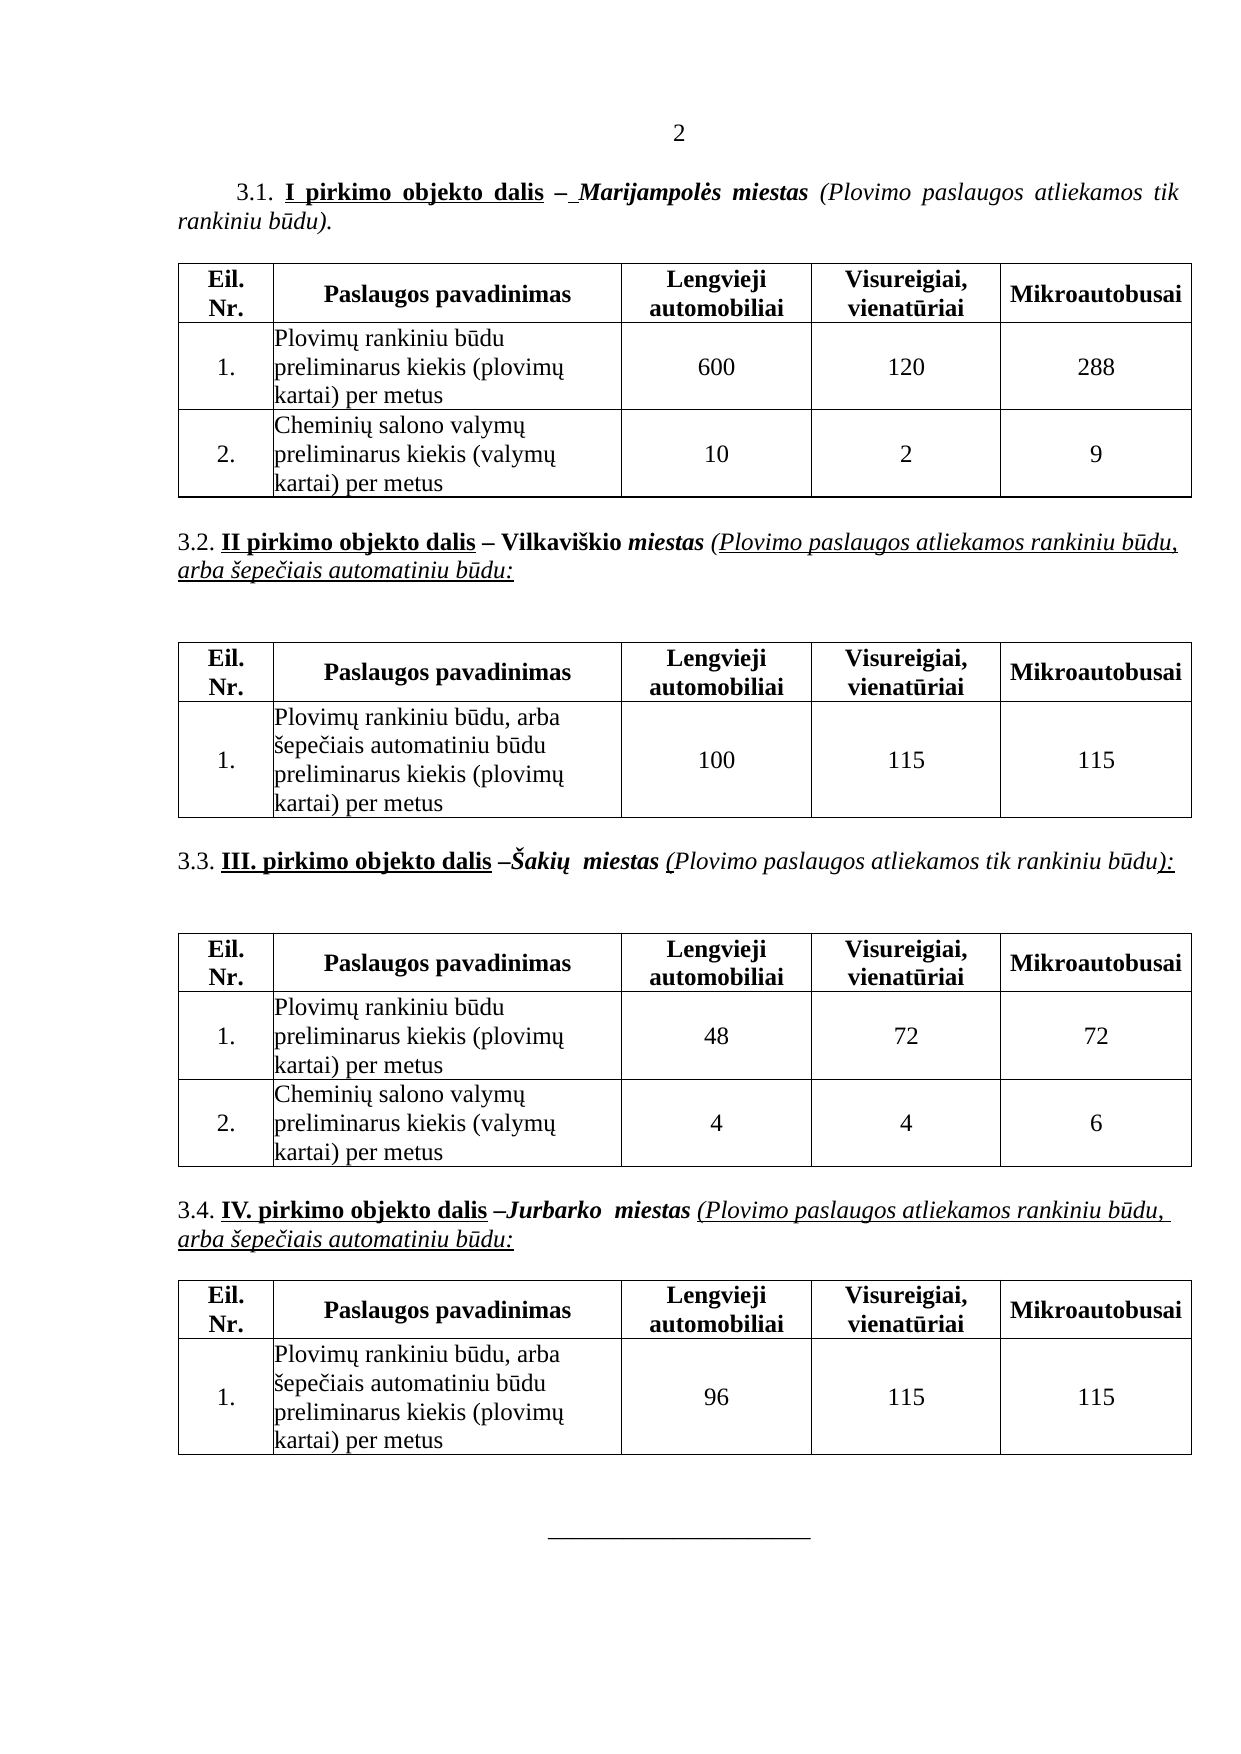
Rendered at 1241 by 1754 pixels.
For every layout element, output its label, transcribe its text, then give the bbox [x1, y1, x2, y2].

table_cell 2. [179, 1080, 273, 1166]
table_header Visureigiai, vienatūriai [812, 643, 1000, 701]
table_cell 72 [812, 992, 1000, 1078]
table_header Visureigiai, vienatūriai [812, 264, 1000, 322]
table_cell 1. [179, 323, 273, 409]
table_cell 1. [179, 702, 273, 817]
table_cell Plovimų rankiniu būdu, arba šepečiais automatiniu būdu preliminarus kiekis (plovimų kartai) per metus [274, 1339, 621, 1454]
table_header Mikroautobusai [1001, 264, 1191, 322]
table_header Eil. Nr. [179, 264, 273, 322]
table_header Lengvieji automobiliai [622, 264, 811, 322]
table_cell Plovimų rankiniu būdu preliminarus kiekis (plovimų kartai) per metus [274, 992, 621, 1078]
table_header Visureigiai, vienatūriai [812, 1281, 1000, 1338]
table_header Paslaugos pavadinimas [274, 934, 621, 991]
table_cell 288 [1001, 323, 1191, 409]
table_header Lengvieji automobiliai [622, 643, 811, 701]
table_cell 4 [812, 1080, 1000, 1166]
text 3.2. II pirkimo objekto dalis – Vilkaviškio miestas (Plovimo paslaugos atliekamos rankiniu būdu, arba šepečiais automatiniu būdu: [177, 527, 1181, 584]
table_cell Cheminių salono valymų preliminarus kiekis (valymų kartai) per metus [274, 1080, 621, 1166]
table_header Paslaugos pavadinimas [274, 1281, 621, 1338]
table_cell 48 [622, 992, 811, 1078]
table_cell 2. [179, 410, 273, 496]
table_header Paslaugos pavadinimas [274, 643, 621, 701]
text 3.3. III. pirkimo objekto dalis –Šakių miestas (Plovimo paslaugos atliekamos tik rankiniu būdu): [177, 846, 1181, 875]
table_cell Plovimų rankiniu būdu preliminarus kiekis (plovimų kartai) per metus [274, 323, 621, 409]
table_header Mikroautobusai [1001, 643, 1191, 701]
table_cell 115 [1001, 1339, 1191, 1454]
table_cell 115 [1001, 702, 1191, 817]
table_header Mikroautobusai [1001, 934, 1191, 991]
table_cell 2 [812, 410, 1000, 496]
text _____________________ [177, 1513, 1181, 1541]
table_header Paslaugos pavadinimas [274, 264, 621, 322]
table_cell 120 [812, 323, 1000, 409]
table_cell 115 [812, 702, 1000, 817]
table_header Lengvieji automobiliai [622, 934, 811, 991]
table_cell 96 [622, 1339, 811, 1454]
table_cell 4 [622, 1080, 811, 1166]
table_cell 9 [1001, 410, 1191, 496]
text 3.1. I pirkimo objekto dalis – Marijampolės miestas (Plovimo paslaugos atliekamos tik rankiniu būdu). [177, 177, 1181, 234]
table_header Eil. Nr. [179, 1281, 273, 1338]
table_cell 115 [812, 1339, 1000, 1454]
table_header Eil. Nr. [179, 934, 273, 991]
table_cell 100 [622, 702, 811, 817]
table_header Mikroautobusai [1001, 1281, 1191, 1338]
table_header Visureigiai, vienatūriai [812, 934, 1000, 991]
table_cell 72 [1001, 992, 1191, 1078]
table_header Lengvieji automobiliai [622, 1281, 811, 1338]
table_cell 6 [1001, 1080, 1191, 1166]
table_cell 10 [622, 410, 811, 496]
table_header Eil. Nr. [179, 643, 273, 701]
text 3.4. IV. pirkimo objekto dalis –Jurbarko miestas (Plovimo paslaugos atliekamos rankiniu būdu, arba šepečiais automatiniu būdu: [177, 1196, 1181, 1253]
table_cell 1. [179, 992, 273, 1078]
table_cell 600 [622, 323, 811, 409]
table_cell Cheminių salono valymų preliminarus kiekis (valymų kartai) per metus [274, 410, 621, 496]
table_cell Plovimų rankiniu būdu, arba šepečiais automatiniu būdu preliminarus kiekis (plovimų kartai) per metus [274, 702, 621, 817]
table_cell 1. [179, 1339, 273, 1454]
